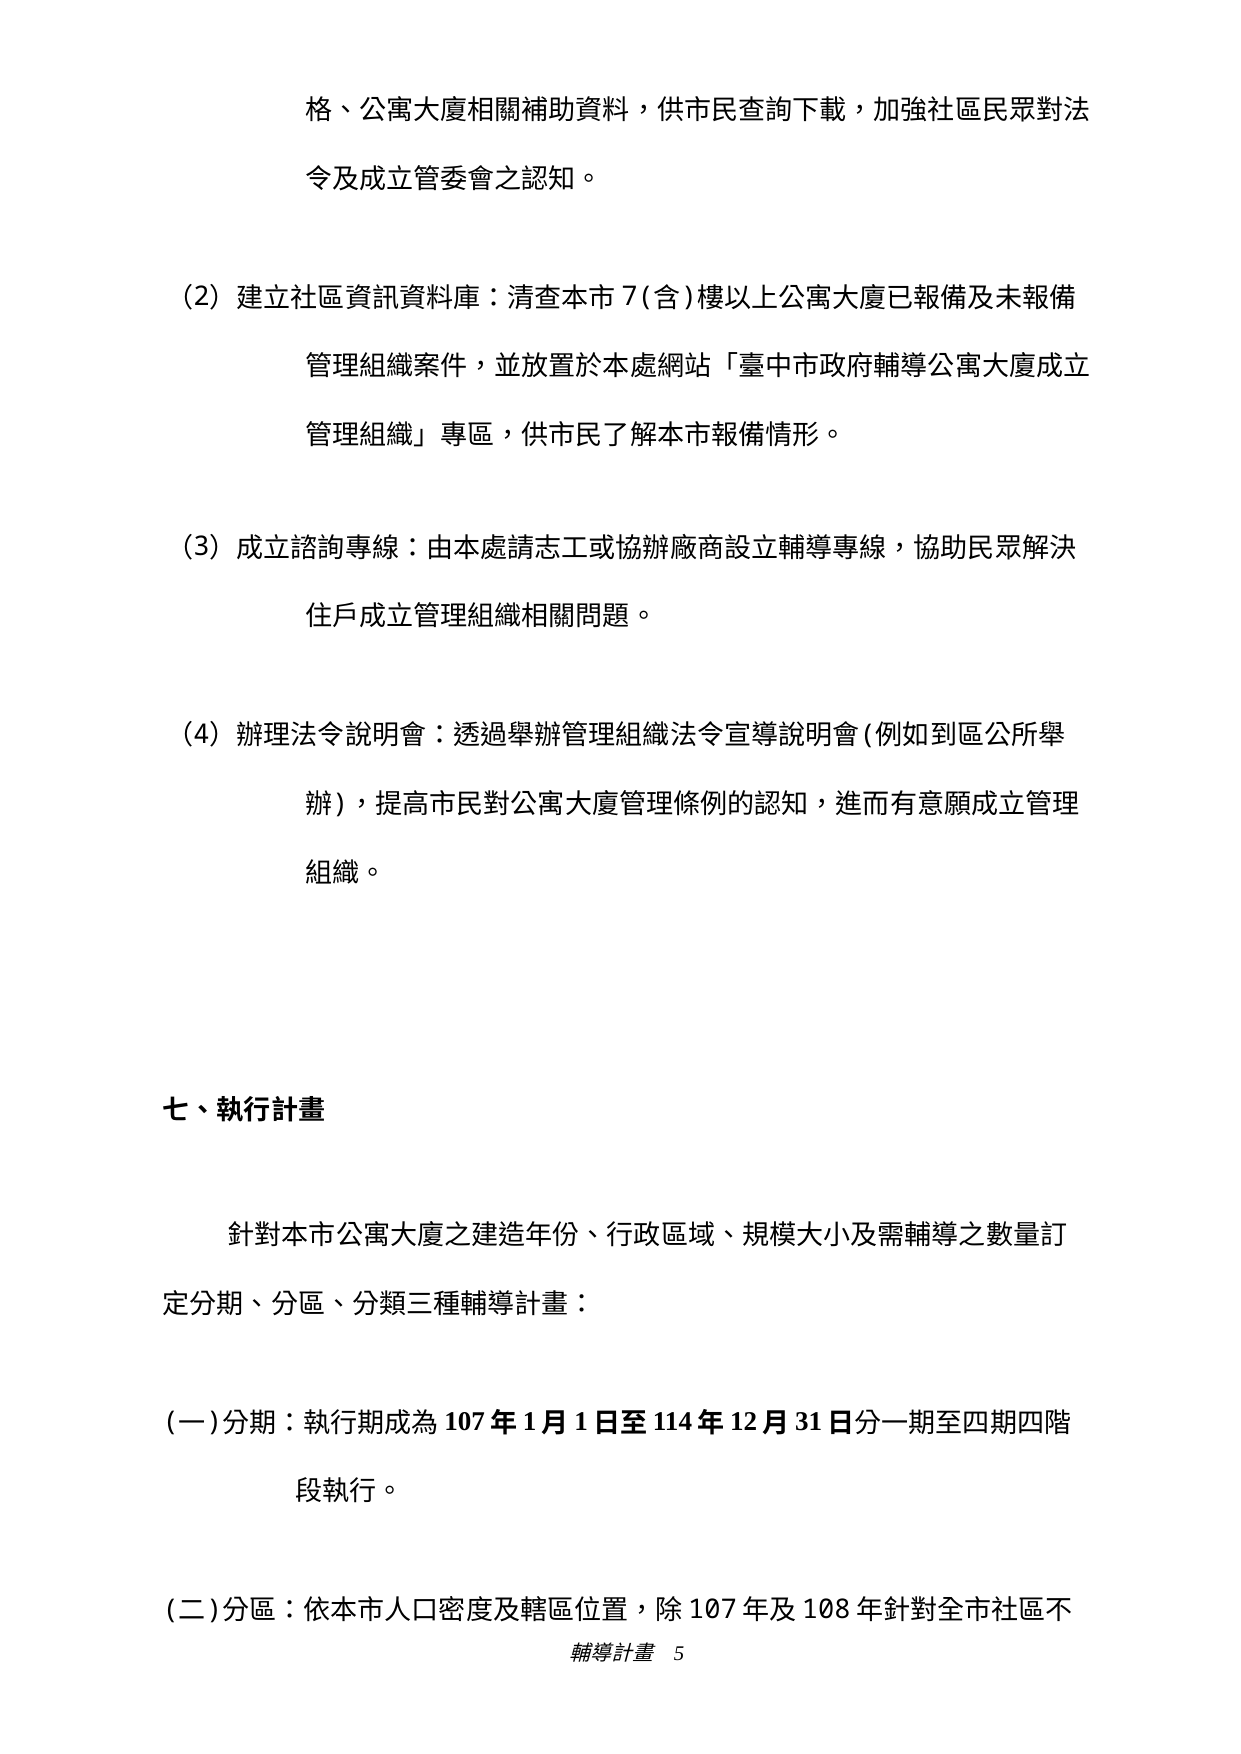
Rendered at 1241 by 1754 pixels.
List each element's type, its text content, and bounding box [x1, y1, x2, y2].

list 成立諮詢專線：由本處請志工或協辦廠商設立輔導專線，協助民眾解決住戶成立管理組織相關問題。 [166, 504, 1093, 635]
text (一)分期：執行期成為107年1月1日至114年12月31日分一期至四期四階段執行。 [162, 1379, 1093, 1510]
text (二)分區：依本市人口密度及轄區位置，除107年及108年針對全市社區不 [162, 1566, 1093, 1629]
text 針對本市公寓大廈之建造年份、行政區域、規模大小及需輔導之數量訂定分期、分區、分類三種輔導計畫： [162, 1191, 1093, 1322]
list 格、公寓大廈相關補助資料，供市民查詢下載，加強社區民眾對法令及成立管委會之認知。 [166, 66, 1093, 197]
list 辦理法令說明會：透過舉辦管理組織法令宣導說明會(例如到區公所舉辦)，提高市民對公寓大廈管理條例的認知，進而有意願成立管理組織。 [166, 691, 1093, 891]
text 七、執行計畫 [162, 1066, 1093, 1129]
list 建立社區資訊資料庫：清查本市7(含)樓以上公寓大廈已報備及未報備管理組織案件，並放置於本處網站「臺中市政府輔導公寓大廈成立管理組織」專區，供市民了解本市報備情形。 [166, 254, 1093, 454]
